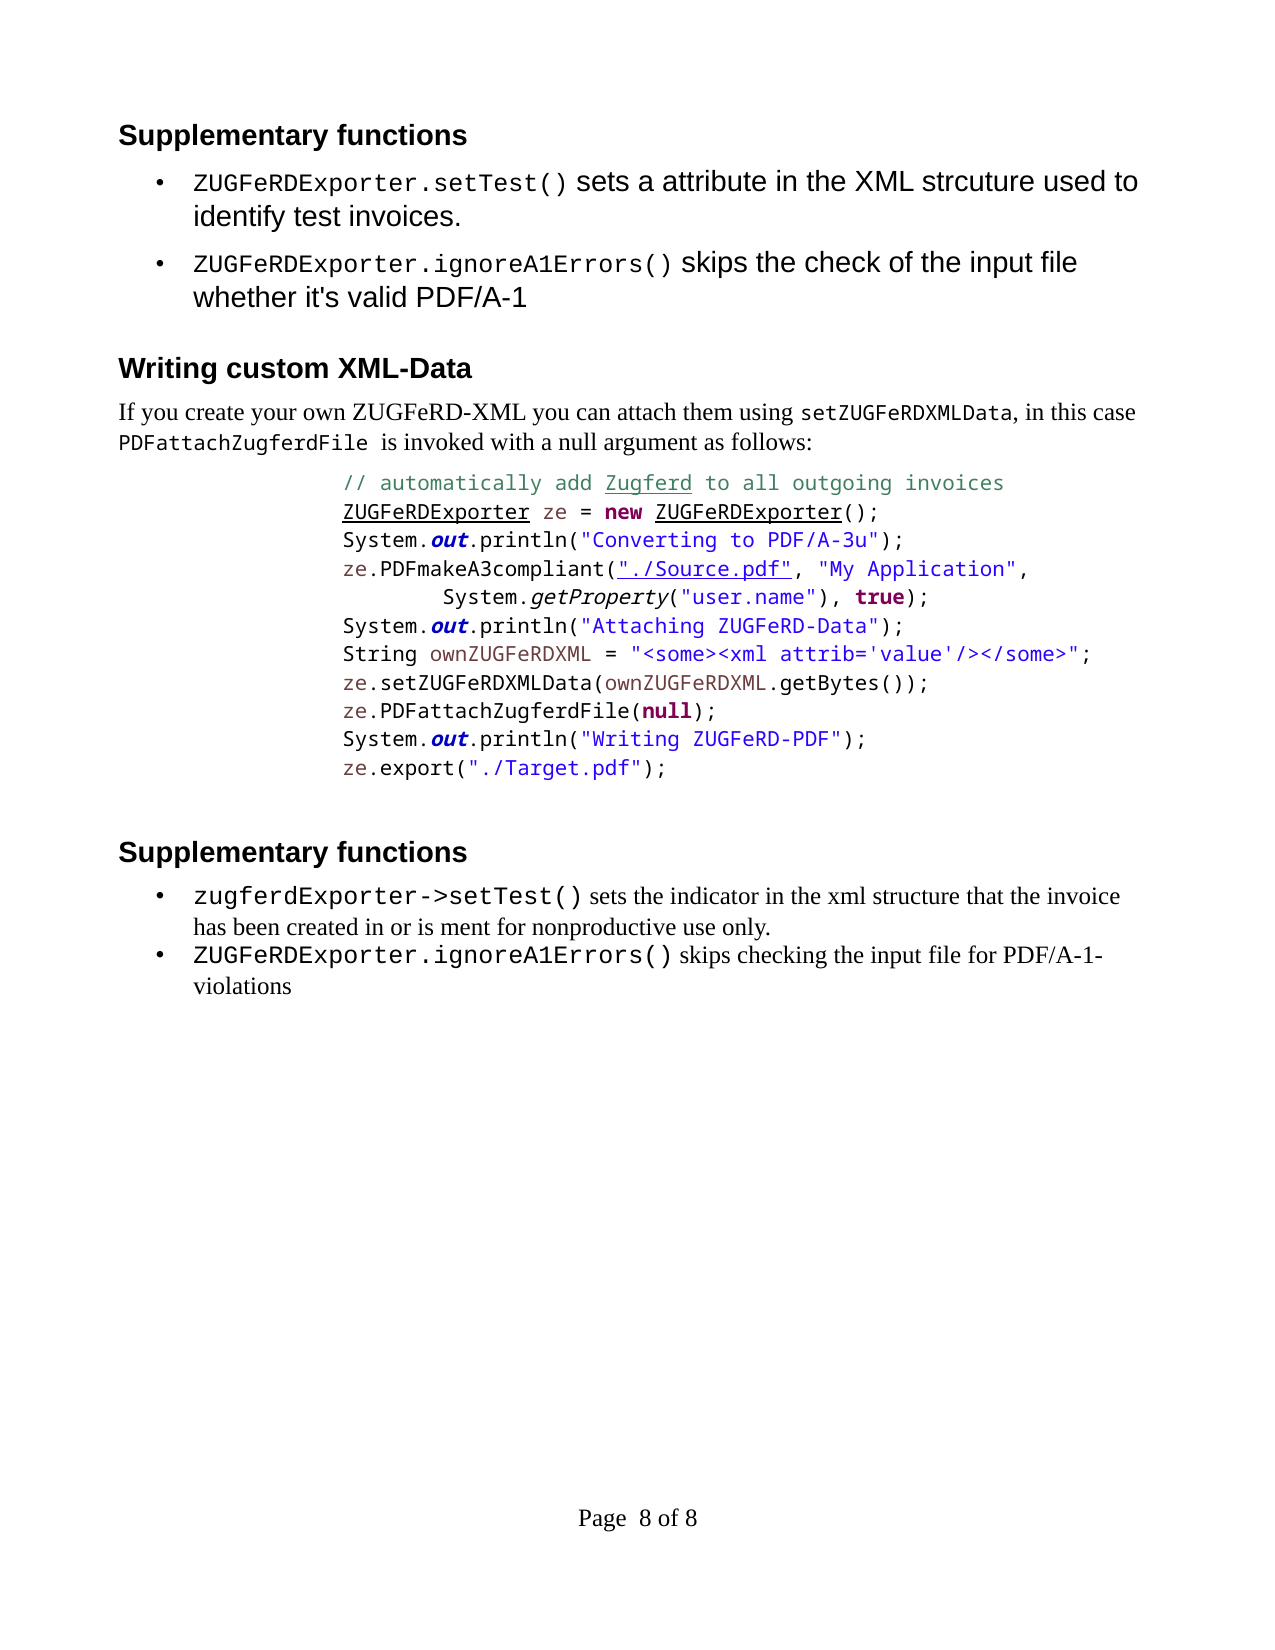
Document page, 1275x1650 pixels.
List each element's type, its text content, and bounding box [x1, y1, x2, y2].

list zugferdExporter->setTest() sets the indicator in the xml structure that the invoice has been created in or is ment for nonproductive use only. [156, 881, 1157, 940]
text ze.export("./Target.pdf"); [118, 753, 1157, 781]
text ze.PDFmakeA3compliant("./Source.pdf", "My Application", [118, 554, 1157, 582]
text // automatically add Zugferd to all outgoing invoices [118, 468, 1157, 497]
list ZUGFeRDExporter.ignoreA1Errors() skips checking the input file for PDF/A-1-violations [156, 940, 1157, 1000]
list ZUGFeRDExporter.setTest() sets a attribute in the XML strcuture used to identify test invoices. [156, 164, 1157, 233]
text System.out.println("Writing ZUGFeRD-PDF"); [118, 724, 1157, 753]
text ze.PDFattachZugferdFile(null); [118, 696, 1157, 724]
list ZUGFeRDExporter.ignoreA1Errors() skips the check of the input file whether it's valid PDF/A-1 [156, 245, 1157, 313]
text If you create your own ZUGFeRD-XML you can attach them using setZUGFeRDXMLData, in this case PDFattachZugferdFile is invoked with a null argument as follows: [118, 397, 1157, 456]
text ze.setZUGFeRDXMLData(ownZUGFeRDXML.getBytes()); [118, 668, 1157, 696]
subtitle Supplementary functions [118, 118, 1157, 152]
subtitle Supplementary functions [118, 835, 1157, 868]
text String ownZUGFeRDXML = "<some><xml attrib='value'/></some>"; [118, 639, 1157, 668]
text ZUGFeRDExporter ze = new ZUGFeRDExporter(); [118, 497, 1157, 525]
text System.out.println("Converting to PDF/A-3u"); [118, 525, 1157, 554]
text System.getProperty("user.name"), true); [118, 582, 1157, 611]
subtitle Writing custom XML-Data [118, 351, 1157, 384]
text System.out.println("Attaching ZUGFeRD-Data"); [118, 611, 1157, 639]
